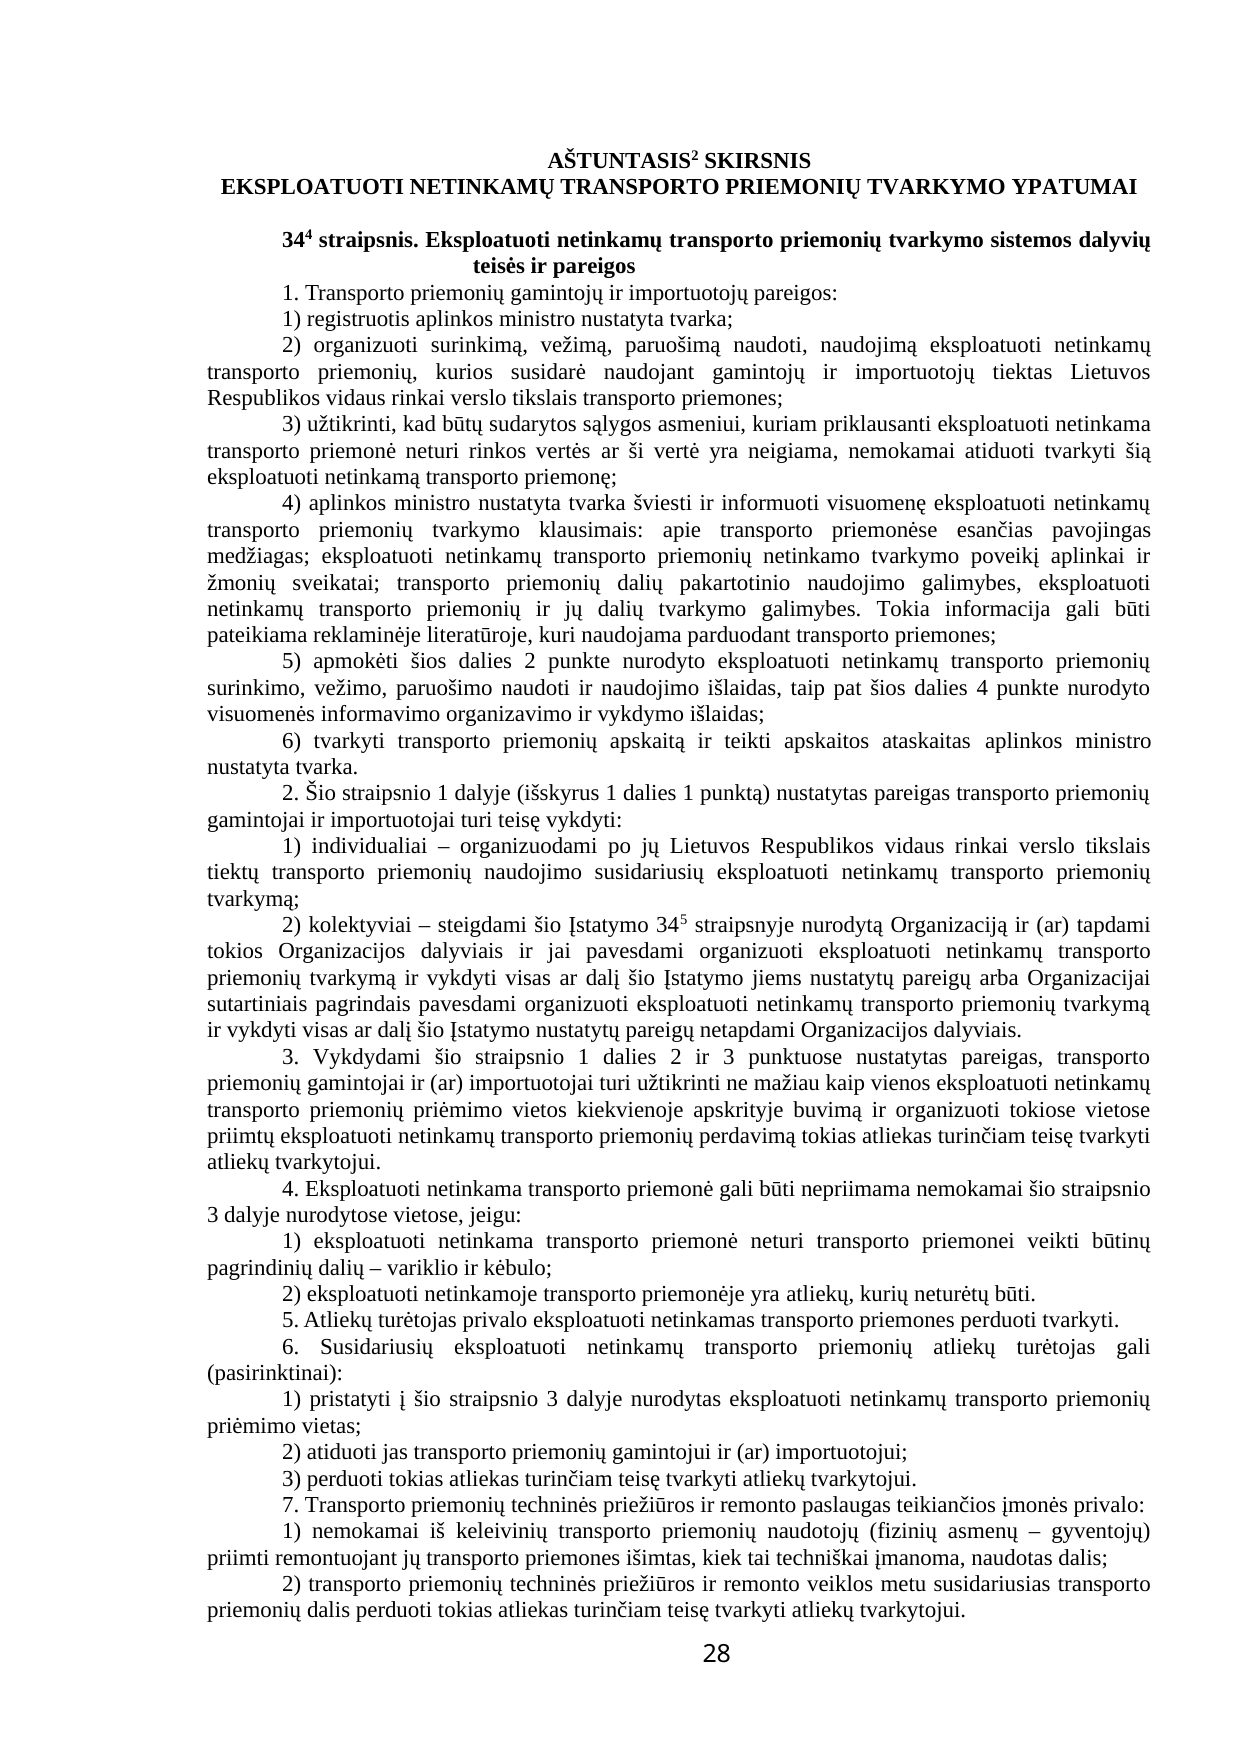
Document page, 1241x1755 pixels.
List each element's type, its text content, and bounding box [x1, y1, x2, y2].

text 3) perduoti tokias atliekas turinčiam teisę tvarkyti atliekų tvarkytojui. [207, 1464, 1152, 1491]
text 1) nemokamai iš keleivinių transporto priemonių naudotojų (fizinių asmenų – gyventojų) priimti remontuojant jų transporto priemones išimtas, kiek tai techniškai įmanoma, naudotas dalis; [207, 1517, 1152, 1570]
text 1) pristatyti į šio straipsnio 3 dalyje nurodytas eksploatuoti netinkamų transporto priemonių priėmimo vietas; [207, 1386, 1152, 1438]
text 4. Eksploatuoti netinkama transporto priemonė gali būti nepriimama nemokamai šio straipsnio 3 dalyje nurodytose vietose, jeigu: [207, 1175, 1152, 1227]
text EKSPLOATUOTI NETINKAMŲ TRANSPORTO PRIEMONIŲ TVARKYMO YPATUMAI [207, 173, 1152, 199]
text 1) individualiai – organizuodami po jų Lietuvos Respublikos vidaus rinkai verslo tikslais tiektų transporto priemonių naudojimo susidariusių eksploatuoti netinkamų transporto priemonių tvarkymą; [207, 832, 1152, 911]
text 1) registruotis aplinkos ministro nustatyta tvarka; [207, 305, 1152, 331]
text 344 straipsnis. Eksploatuoti netinkamų transporto priemonių tvarkymo sistemos dalyvių teisės ir pareigos [282, 226, 1152, 279]
text 4) aplinkos ministro nustatyta tvarka šviesti ir informuoti visuomenę eksploatuoti netinkamų transporto priemonių tvarkymo klausimais: apie transporto priemonėse esančias pavojingas medžiagas; eksploatuoti netinkamų transporto priemonių netinkamo tvarkymo poveikį aplinkai ir žmonių sveikatai; transporto priemonių dalių pakartotinio naudojimo galimybes, eksploatuoti netinkamų transporto priemonių ir jų dalių tvarkymo galimybes. Tokia informacija gali būti pateikiama reklaminėje literatūroje, kuri naudojama parduodant transporto priemones; [207, 489, 1152, 648]
text 2) kolektyviai – steigdami šio Įstatymo 345 straipsnyje nurodytą Organizaciją ir (ar) tapdami tokios Organizacijos dalyviais ir jai pavesdami organizuoti eksploatuoti netinkamų transporto priemonių tvarkymą ir vykdyti visas ar dalį šio Įstatymo jiems nustatytų pareigų arba Organizacijai sutartiniais pagrindais pavesdami organizuoti eksploatuoti netinkamų transporto priemonių tvarkymą ir vykdyti visas ar dalį šio Įstatymo nustatytų pareigų netapdami Organizacijos dalyviais. [207, 911, 1152, 1043]
text 1) eksploatuoti netinkama transporto priemonė neturi transporto priemonei veikti būtinų pagrindinių dalių – variklio ir kėbulo; [207, 1227, 1152, 1280]
text 3. Vykdydami šio straipsnio 1 dalies 2 ir 3 punktuose nustatytas pareigas, transporto priemonių gamintojai ir (ar) importuotojai turi užtikrinti ne mažiau kaip vienos eksploatuoti netinkamų transporto priemonių priėmimo vietos kiekvienoje apskrityje buvimą ir organizuoti tokiose vietose priimtų eksploatuoti netinkamų transporto priemonių perdavimą tokias atliekas turinčiam teisę tvarkyti atliekų tvarkytojui. [207, 1043, 1152, 1175]
text 2) eksploatuoti netinkamoje transporto priemonėje yra atliekų, kurių neturėtų būti. [207, 1280, 1152, 1306]
text 6) tvarkyti transporto priemonių apskaitą ir teikti apskaitos ataskaitas aplinkos ministro nustatyta tvarka. [207, 727, 1152, 779]
text 2) atiduoti jas transporto priemonių gamintojui ir (ar) importuotojui; [207, 1438, 1152, 1464]
text 6. Susidariusių eksploatuoti netinkamų transporto priemonių atliekų turėtojas gali (pasirinktinai): [207, 1333, 1152, 1386]
text AŠTUNTASIS2 SKIRSNIS [207, 147, 1152, 173]
text 2) transporto priemonių techninės priežiūros ir remonto veiklos metu susidariusias transporto priemonių dalis perduoti tokias atliekas turinčiam teisę tvarkyti atliekų tvarkytojui. [207, 1570, 1152, 1623]
text 2. Šio straipsnio 1 dalyje (išskyrus 1 dalies 1 punktą) nustatytas pareigas transporto priemonių gamintojai ir importuotojai turi teisę vykdyti: [207, 779, 1152, 832]
text 2) organizuoti surinkimą, vežimą, paruošimą naudoti, naudojimą eksploatuoti netinkamų transporto priemonių, kurios susidarė naudojant gamintojų ir importuotojų tiektas Lietuvos Respublikos vidaus rinkai verslo tikslais transporto priemones; [207, 331, 1152, 410]
text 1. Transporto priemonių gamintojų ir importuotojų pareigos: [207, 279, 1152, 305]
text 3) užtikrinti, kad būtų sudarytos sąlygos asmeniui, kuriam priklausanti eksploatuoti netinkama transporto priemonė neturi rinkos vertės ar ši vertė yra neigiama, nemokamai atiduoti tvarkyti šią eksploatuoti netinkamą transporto priemonę; [207, 410, 1152, 489]
text 5. Atliekų turėtojas privalo eksploatuoti netinkamas transporto priemones perduoti tvarkyti. [207, 1306, 1152, 1333]
text 5) apmokėti šios dalies 2 punkte nurodyto eksploatuoti netinkamų transporto priemonių surinkimo, vežimo, paruošimo naudoti ir naudojimo išlaidas, taip pat šios dalies 4 punkte nurodyto visuomenės informavimo organizavimo ir vykdymo išlaidas; [207, 648, 1152, 727]
text 7. Transporto priemonių techninės priežiūros ir remonto paslaugas teikiančios įmonės privalo: [207, 1491, 1152, 1517]
